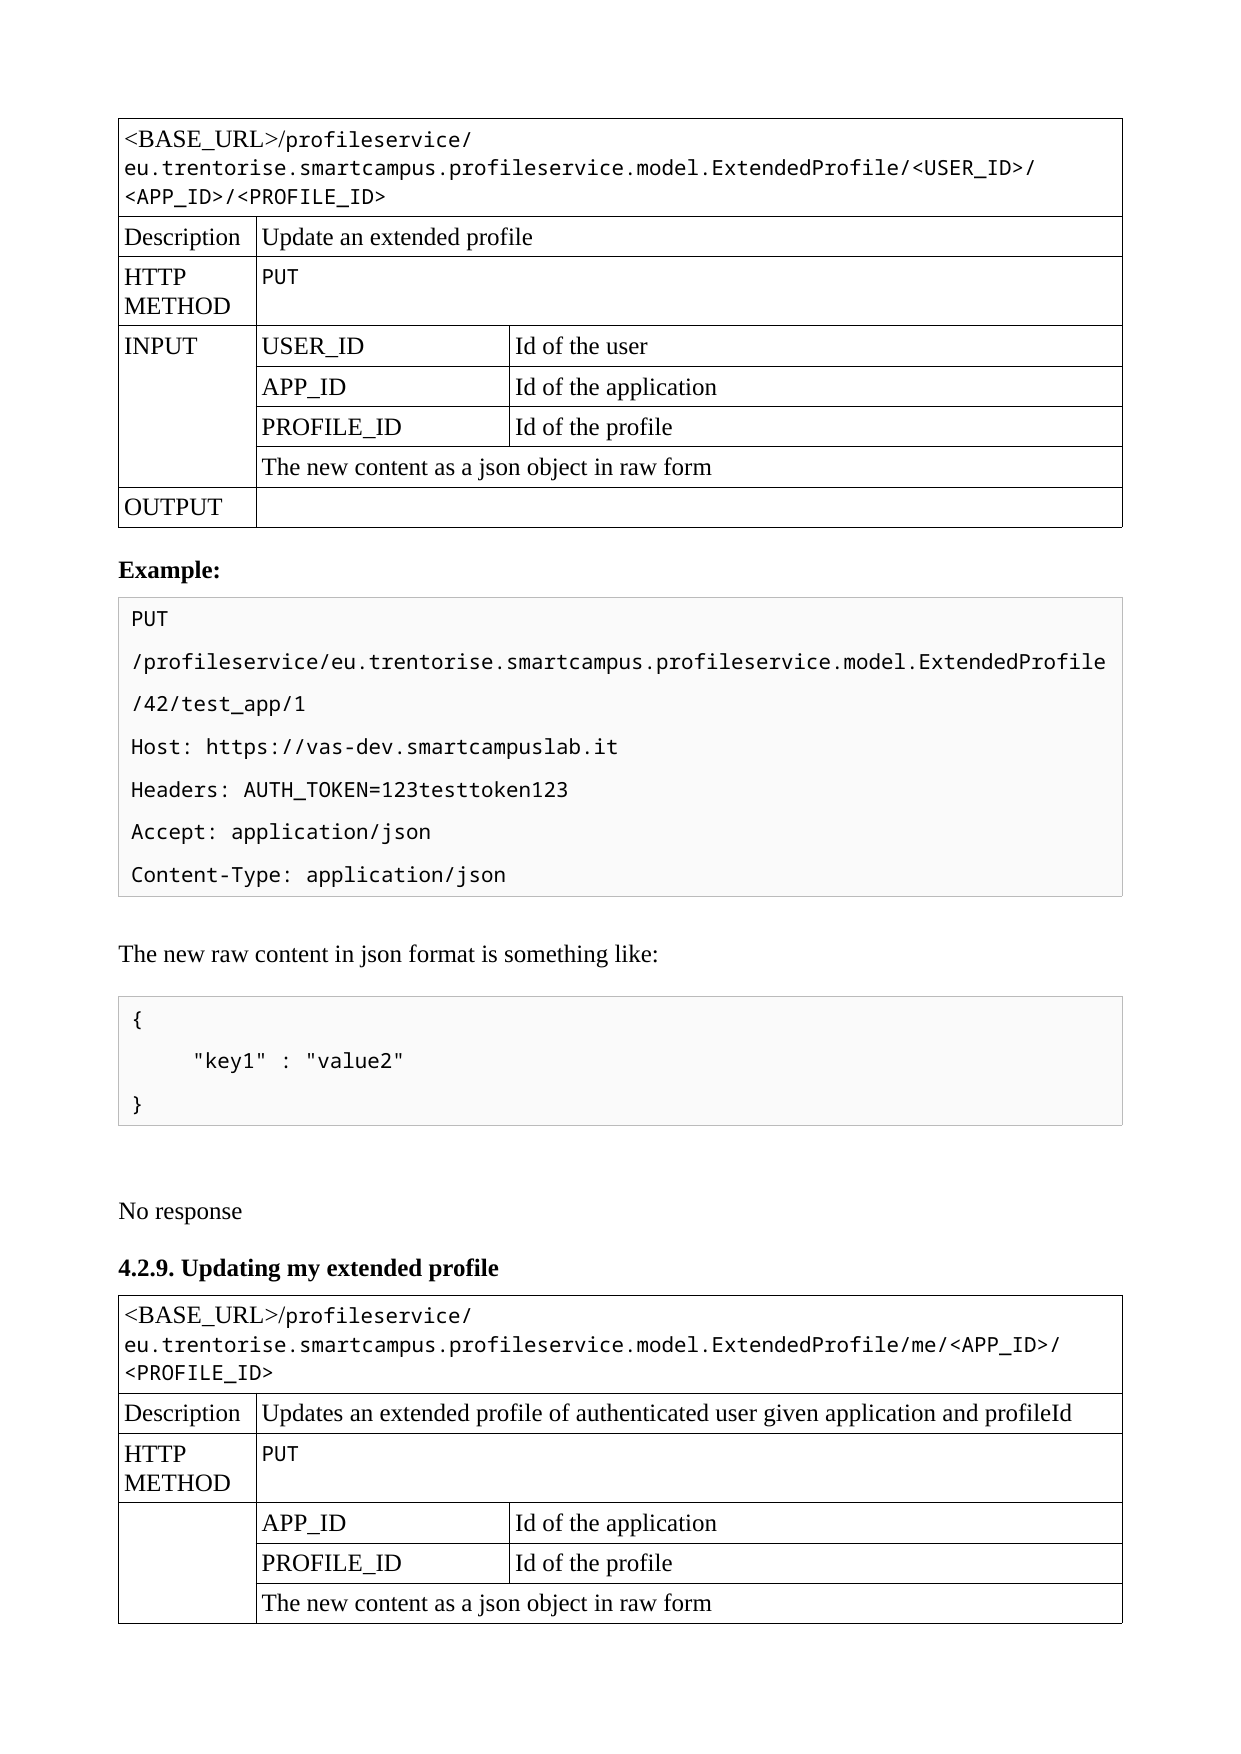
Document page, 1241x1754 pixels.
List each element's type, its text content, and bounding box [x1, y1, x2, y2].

table_cell [257, 488, 1122, 527]
table_cell APP_ID [257, 367, 509, 406]
text Example: [118, 556, 1122, 584]
table_cell Id of the user [510, 326, 1122, 366]
table_cell Updates an extended profile of authenticated user given application and profileId [257, 1394, 1122, 1433]
table_cell USER_ID [257, 326, 509, 366]
table_cell INPUT [119, 326, 256, 487]
text 4.2.9. Updating my extended profile [118, 1253, 1122, 1282]
text "key1" : "value2" [119, 1039, 1122, 1075]
table_cell [119, 1503, 256, 1623]
text { [119, 997, 1122, 1032]
table_cell The new content as a json object in raw form [257, 1584, 1122, 1623]
table_header <BASE_URL>/profileservice/eu.trentorise.smartcampus.profileservice.model.ExtendedProfile/me/<APP_ID>/<PROFILE_ID> [119, 1296, 1122, 1393]
table_cell PUT [257, 1434, 1122, 1502]
table_cell HTTP METHOD [119, 1434, 256, 1502]
table_header <BASE_URL>/profileservice/eu.trentorise.smartcampus.profileservice.model.ExtendedProfile/<USER_ID>/<APP_ID>/<PROFILE_ID> [119, 119, 1122, 216]
table_cell Description [119, 217, 256, 256]
text Accept: application/json [119, 810, 1122, 846]
text No response [118, 1196, 1122, 1225]
table_cell PROFILE_ID [257, 407, 509, 446]
table_cell OUTPUT [119, 488, 256, 527]
table_cell Id of the profile [510, 1544, 1122, 1583]
table_cell PROFILE_ID [257, 1544, 509, 1583]
text PUT /profileservice/eu.trentorise.smartcampus.profileservice.model.ExtendedProfile/42/test_app/1 [119, 598, 1122, 718]
text Content-Type: application/json [119, 852, 1122, 896]
table_cell The new content as a json object in raw form [257, 447, 1122, 487]
table_cell HTTP METHOD [119, 257, 256, 325]
text Headers: AUTH_TOKEN=123testtoken123 [119, 767, 1122, 803]
table_cell Update an extended profile [257, 217, 1122, 256]
text Host: https://vas-dev.smartcampuslab.it [119, 724, 1122, 761]
table_cell PUT [257, 257, 1122, 325]
table_cell APP_ID [257, 1503, 509, 1542]
text The new raw content in json format is something like: [118, 939, 1122, 967]
table_cell Description [119, 1394, 256, 1433]
table_cell Id of the application [510, 367, 1122, 406]
table_cell Id of the profile [510, 407, 1122, 446]
table_cell Id of the application [510, 1503, 1122, 1542]
text } [119, 1081, 1122, 1125]
